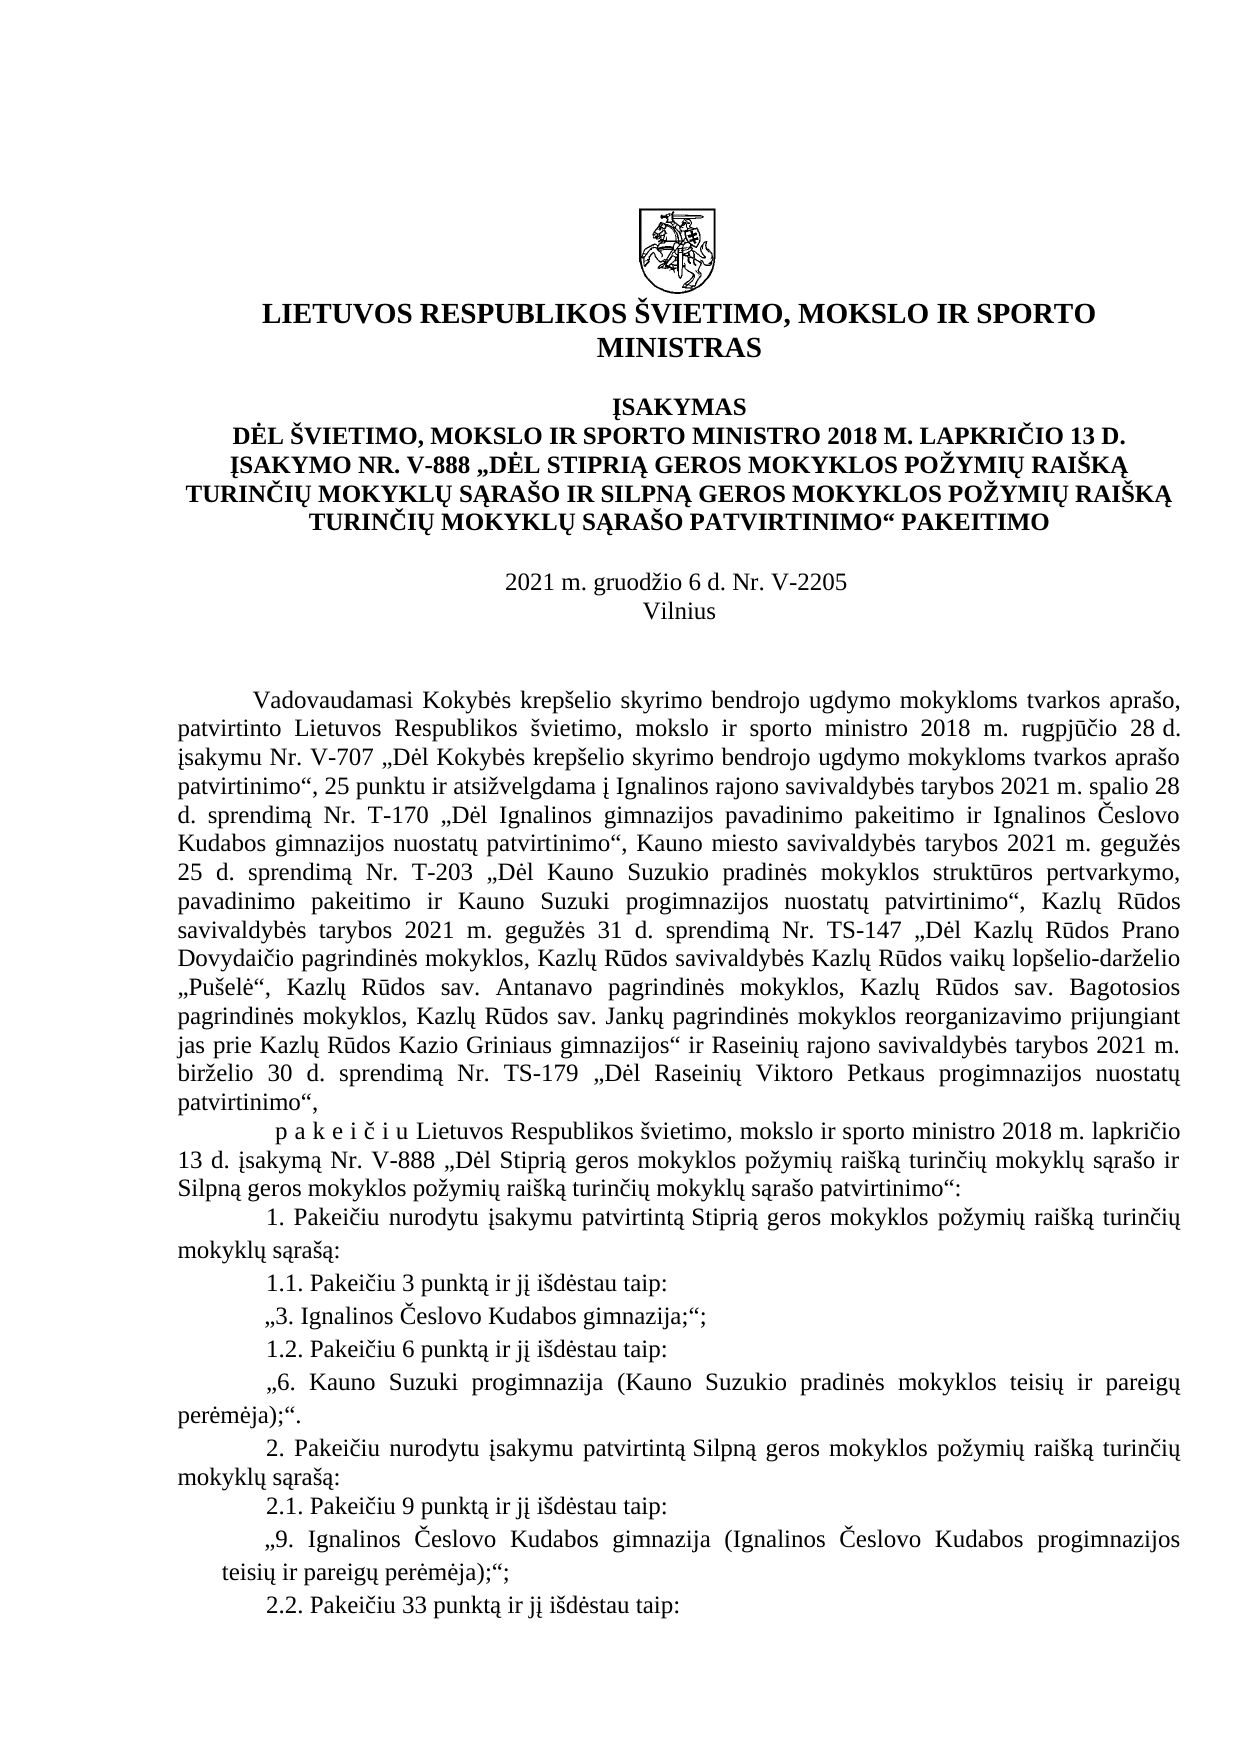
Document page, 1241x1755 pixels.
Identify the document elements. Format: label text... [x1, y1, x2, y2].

text ĮSAKYMAS [177, 392, 1181, 421]
text „6. Kauno Suzuki progimnazija (Kauno Suzukio pradinės mokyklos teisių ir pareigų perėmėja);“. [177, 1367, 1181, 1429]
text 2.2. Pakeičiu 33 punktą ir jį išdėstau taip: [266, 1590, 1181, 1619]
text Vadovaudamasi Kokybės krepšelio skyrimo bendrojo ugdymo mokykloms tvarkos aprašo, patvirtinto Lietuvos Respublikos švietimo, mokslo ir sporto ministro 2018 m. rugpjūčio 28 d. įsakymu Nr. V-707 „Dėl Kokybės krepšelio skyrimo bendrojo ugdymo mokykloms tvarkos aprašo patvirtinimo“, 25 punktu ir atsižvelgdama į Ignalinos rajono savivaldybės tarybos 2021 m. spalio 28 d. sprendimą Nr. T-170 „Dėl Ignalinos gimnazijos pavadinimo pakeitimo ir Ignalinos Česlovo Kudabos gimnazijos nuostatų patvirtinimo“, Kauno miesto savivaldybės tarybos 2021 m. gegužės 25 d. sprendimą Nr. T-203 „Dėl Kauno Suzukio pradinės mokyklos struktūros pertvarkymo, pavadinimo pakeitimo ir Kauno Suzuki progimnazijos nuostatų patvirtinimo“, Kazlų Rūdos savivaldybės tarybos 2021 m. gegužės 31 d. sprendimą Nr. TS-147 „Dėl Kazlų Rūdos Prano Dovydaičio pagrindinės mokyklos, Kazlų Rūdos savivaldybės Kazlų Rūdos vaikų lopšelio-darželio „Pušelė“, Kazlų Rūdos sav. Antanavo pagrindinės mokyklos, Kazlų Rūdos sav. Bagotosios pagrindinės mokyklos, Kazlų Rūdos sav. Jankų pagrindinės mokyklos reorganizavimo prijungiant jas prie Kazlų Rūdos Kazio Griniaus gimnazijos“ ir Raseinių rajono savivaldybės tarybos 2021 m. birželio 30 d. sprendimą Nr. TS-179 „Dėl Raseinių Viktoro Petkaus progimnazijos nuostatų patvirtinimo“, [177, 685, 1181, 1116]
text 2. Pakeičiu nurodytu įsakymu patvirtintą Silpną geros mokyklos požymių raišką turinčių mokyklų sąrašą: [177, 1433, 1181, 1491]
text 1. Pakeičiu nurodytu įsakymu patvirtintą Stiprią geros mokyklos požymių raišką turinčių mokyklų sąrašą: [177, 1202, 1181, 1264]
text DĖL ŠVIETIMO, MOKSLO IR SPORTO MINISTRO 2018 M. LAPKRIČIO 13 D. ĮSAKYMO NR. V-888 „DĖL STIPRIĄ GEROS MOKYKLOS POŽYMIŲ RAIŠKĄ TURINČIŲ MOKYKLŲ SĄRAŠO IR SILPNĄ GEROS MOKYKLOS POŽYMIŲ RAIŠKĄ TURINČIŲ MOKYKLŲ SĄRAŠO PATVIRTINIMO“ PAKEITIMO [177, 421, 1181, 536]
text 2021 m. gruodžio 6 d. Nr. V-2205 [177, 567, 1181, 596]
text 2.1. Pakeičiu 9 punktą ir jį išdėstau taip: [177, 1491, 1181, 1519]
text Vilnius [177, 596, 1181, 625]
text 1.1. Pakeičiu 3 punktą ir jį išdėstau taip: [177, 1268, 1181, 1297]
text „3. Ignalinos Česlovo Kudabos gimnazija;“; [222, 1301, 1181, 1330]
text 1.2. Pakeičiu 6 punktą ir jį išdėstau taip: [177, 1334, 1181, 1363]
text LIETUVOS RESPUBLIKOS ŠVIETIMO, MOKSLO IR SPORTO MINISTRAS [177, 297, 1181, 364]
text p a k e i č i u Lietuvos Respublikos švietimo, mokslo ir sporto ministro 2018 m. lapkričio 13 d. įsakymą Nr. V-888 „Dėl Stiprią geros mokyklos požymių raišką turinčių mokyklų sąrašo ir Silpną geros mokyklos požymių raišką turinčių mokyklų sąrašo patvirtinimo“: [177, 1116, 1181, 1202]
text „9. Ignalinos Česlovo Kudabos gimnazija (Ignalinos Česlovo Kudabos progimnazijos teisių ir pareigų perėmėja);“; [222, 1524, 1181, 1586]
